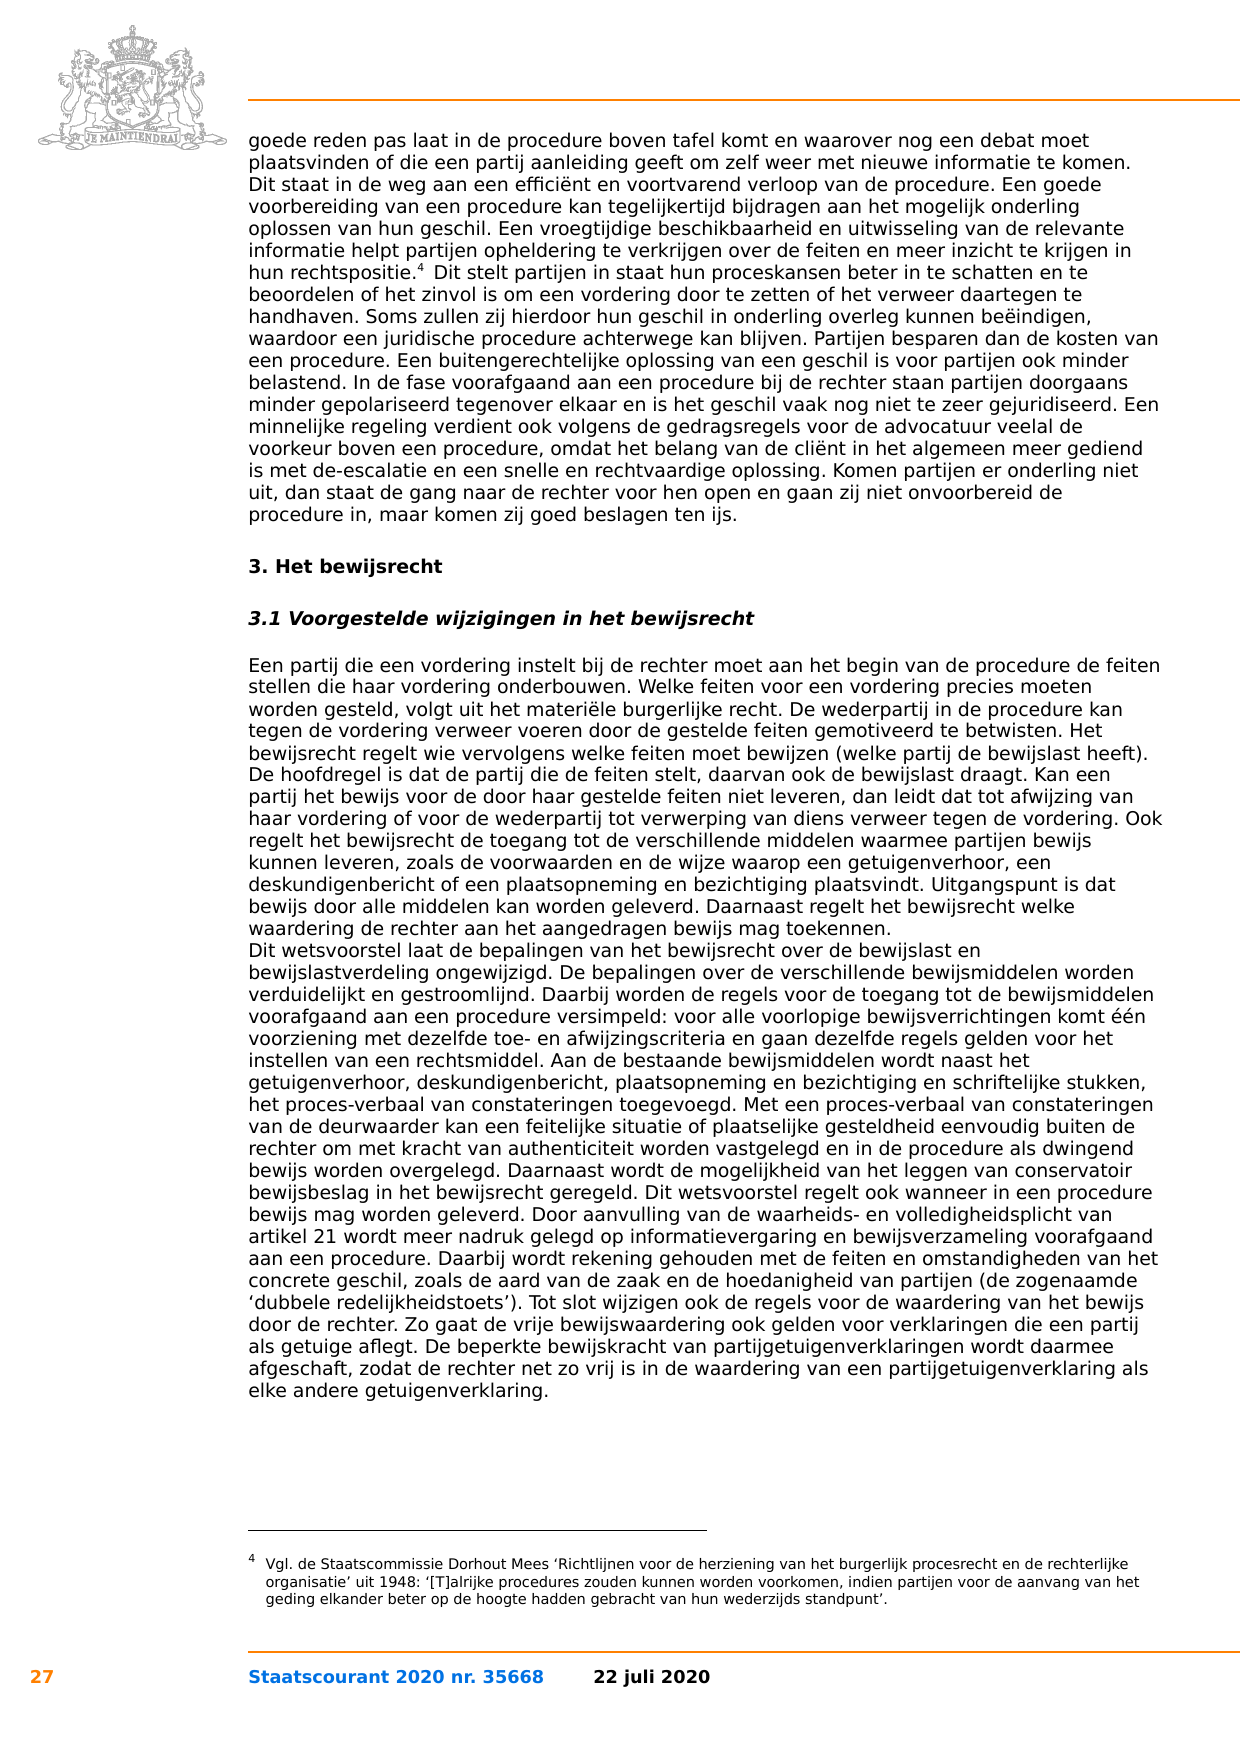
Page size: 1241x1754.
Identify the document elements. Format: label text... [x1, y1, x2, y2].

text Vgl. de Staatscommissie Dorhout Mees ‘Richtlijnen voor de herziening van het burgerlijk procesrecht en de rechterlijke organisatie’ uit 1948: ‘[T]alrijke procedures zouden kunnen worden voorkomen, indien partijen voor de aanvang van het geding elkander beter op de hoogte hadden gebracht van hun wederzijds standpunt’. [248, 1552, 1163, 1608]
picture [38, 25, 227, 150]
text Dit wetsvoorstel laat de bepalingen van het bewijsrecht over de bewijslast en bewijslastverdeling ongewijzigd. De bepalingen over de verschillende bewijsmiddelen worden verduidelijkt en gestroomlijnd. Daarbij worden de regels voor de toegang tot de bewijsmiddelen voorafgaand aan een procedure versimpeld: voor alle voorlopige bewijsverrichtingen komt één voorziening met dezelfde toe- en afwijzingscriteria en gaan dezelfde regels gelden voor het instellen van een rechtsmiddel. Aan de bestaande bewijsmiddelen wordt naast het getuigenverhoor, deskundigenbericht, plaatsopneming en bezichtiging en schriftelijke stukken, het proces-verbaal van constateringen toegevoegd. Met een proces-verbaal van constateringen van de deurwaarder kan een feitelijke situatie of plaatselijke gesteldheid eenvoudig buiten de rechter om met kracht van authenticiteit worden vastgelegd en in de procedure als dwingend bewijs worden overgelegd. Daarnaast wordt de mogelijkheid van het leggen van conservatoir bewijsbeslag in het bewijsrecht geregeld. Dit wetsvoorstel regelt ook wanneer in een procedure bewijs mag worden geleverd. Door aanvulling van de waarheids- en volledigheidsplicht van artikel 21 wordt meer nadruk gelegd op informatievergaring en bewijsverzameling voorafgaand aan een procedure. Daarbij wordt rekening gehouden met de feiten en omstandigheden van het concrete geschil, zoals de aard van de zaak en de hoedanigheid van partijen (de zogenaamde ‘dubbele redelijkheidstoets’). Tot slot wijzigen ook de regels voor de waardering van het bewijs door de rechter. Zo gaat de vrije bewijswaardering ook gelden voor verklaringen die een partij als getuige aflegt. De beperkte bewijskracht van partijgetuigenverklaringen wordt daarmee afgeschaft, zodat de rechter net zo vrij is in de waardering van een partijgetuigenverklaring als elke andere getuigenverklaring. [248, 940, 1163, 1402]
text Een partij die een vordering instelt bij de rechter moet aan het begin van de procedure de feiten stellen die haar vordering onderbouwen. Welke feiten voor een vordering precies moeten worden gesteld, volgt uit het materiële burgerlijke recht. De wederpartij in de procedure kan tegen de vordering verweer voeren door de gestelde feiten gemotiveerd te betwisten. Het bewijsrecht regelt wie vervolgens welke feiten moet bewijzen (welke partij de bewijslast heeft). De hoofdregel is dat de partij die de feiten stelt, daarvan ook de bewijslast draagt. Kan een partij het bewijs voor de door haar gestelde feiten niet leveren, dan leidt dat tot afwijzing van haar vordering of voor de wederpartij tot verwerping van diens verweer tegen de vordering. Ook regelt het bewijsrecht de toegang tot de verschillende middelen waarmee partijen bewijs kunnen leveren, zoals de voorwaarden en de wijze waarop een getuigenverhoor, een deskundigenbericht of een plaatsopneming en bezichtiging plaatsvindt. Uitgangspunt is dat bewijs door alle middelen kan worden geleverd. Daarnaast regelt het bewijsrecht welke waardering de rechter aan het aangedragen bewijs mag toekennen. [248, 654, 1163, 940]
subtitle 3. Het bewijsrecht [248, 556, 1163, 577]
text goede reden pas laat in de procedure boven tafel komt en waarover nog een debat moet plaatsvinden of die een partij aanleiding geeft om zelf weer met nieuwe informatie te komen. Dit staat in de weg aan een efficiënt en voortvarend verloop van de procedure. Een goede voorbereiding van een procedure kan tegelijkertijd bijdragen aan het mogelijk onderling oplossen van hun geschil. Een vroegtijdige beschikbaarheid en uitwisseling van de relevante informatie helpt partijen opheldering te verkrijgen over de feiten en meer inzicht te krijgen in hun rechtspositie. Dit stelt partijen in staat hun proceskansen beter in te schatten en te beoordelen of het zinvol is om een vordering door te zetten of het verweer daartegen te handhaven. Soms zullen zij hierdoor hun geschil in onderling overleg kunnen beëindigen, waardoor een juridische procedure achterwege kan blijven. Partijen besparen dan de kosten van een procedure. Een buitengerechtelijke oplossing van een geschil is voor partijen ook minder belastend. In de fase voorafgaand aan een procedure bij de rechter staan partijen doorgaans minder gepolariseerd tegenover elkaar en is het geschil vaak nog niet te zeer gejuridiseerd. Een minnelijke regeling verdient ook volgens de gedragsregels voor de advocatuur veelal de voorkeur boven een procedure, omdat het belang van de cliënt in het algemeen meer gediend is met de-escalatie en een snelle en rechtvaardige oplossing. Komen partijen er onderling niet uit, dan staat de gang naar de rechter voor hen open en gaan zij niet onvoorbereid de procedure in, maar komen zij goed beslagen ten ijs. [248, 130, 1163, 526]
subtitle 3.1 Voorgestelde wijzigingen in het bewijsrecht [248, 607, 1163, 629]
